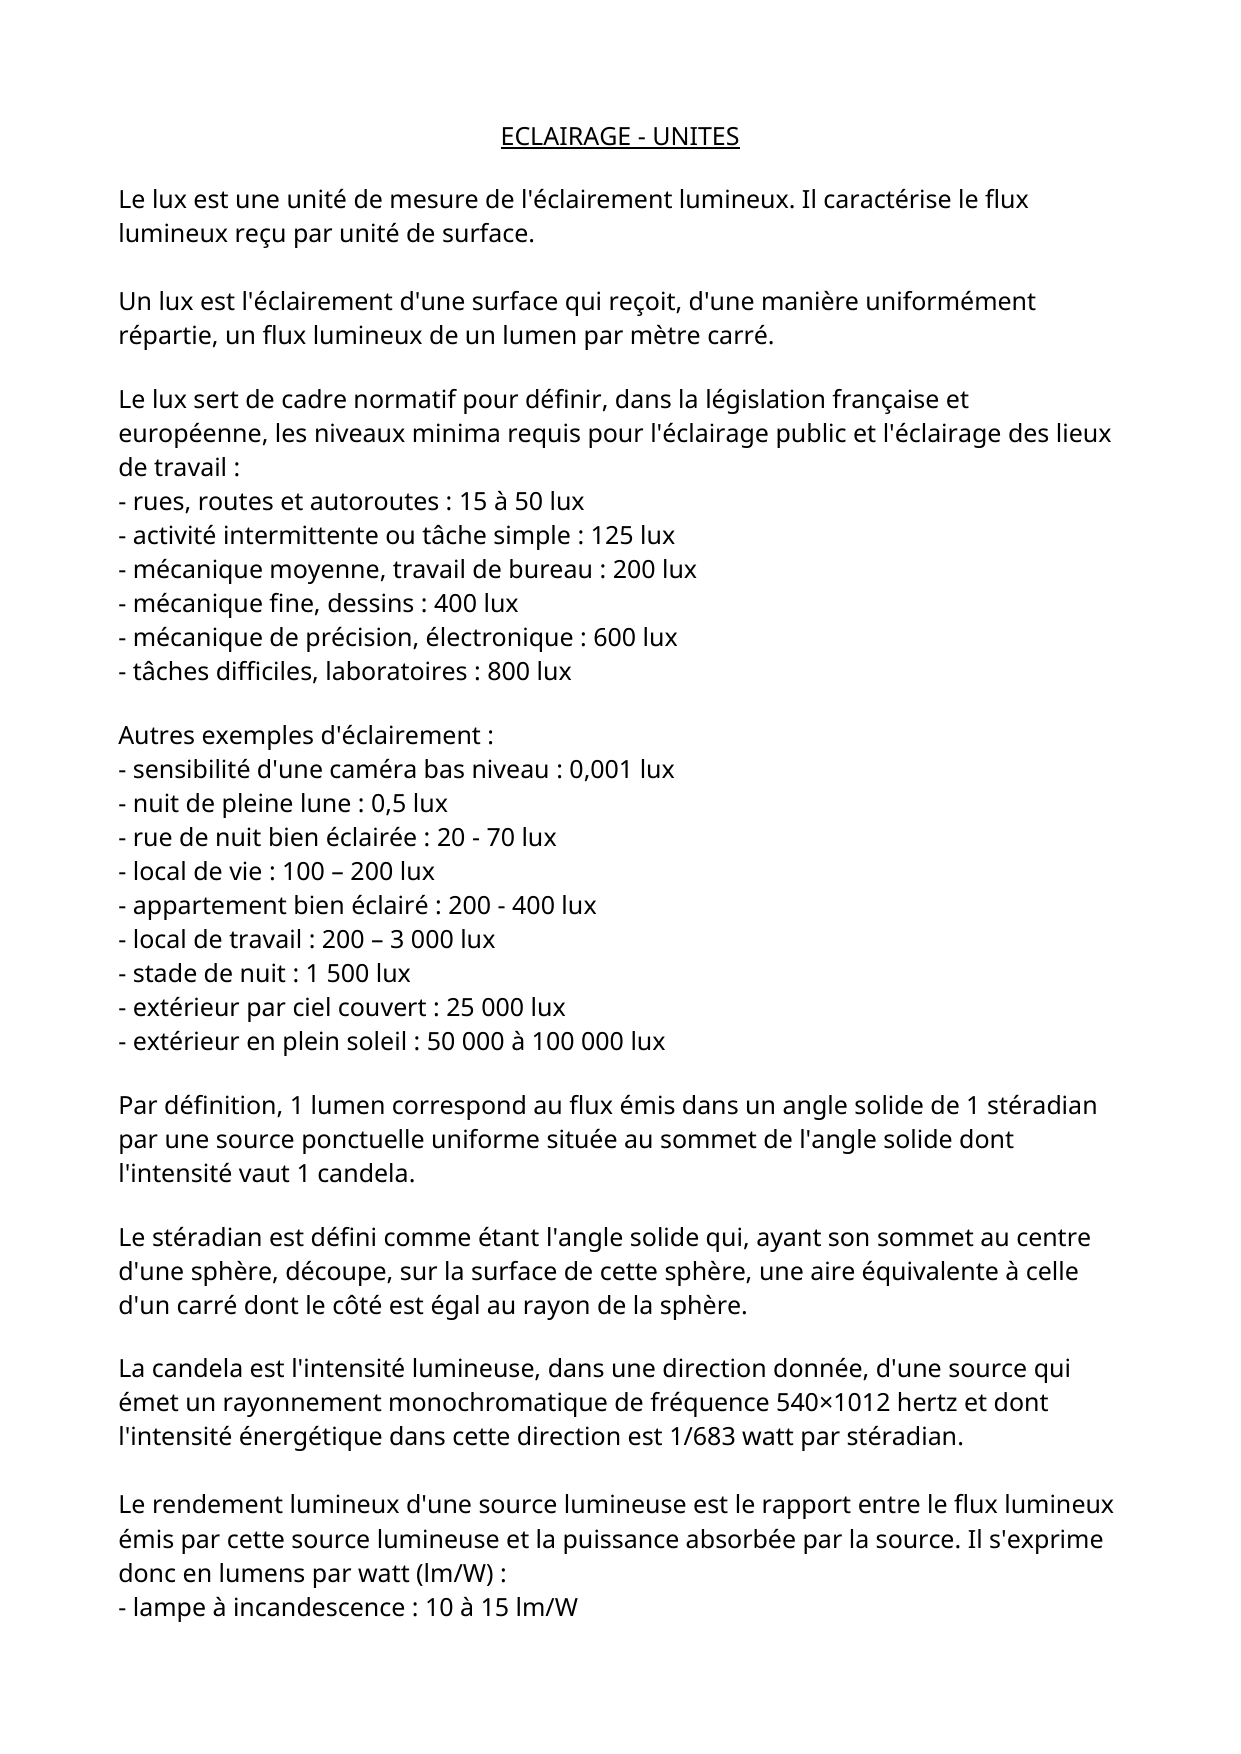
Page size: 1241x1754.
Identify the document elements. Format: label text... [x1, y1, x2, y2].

text Le stéradian est défini comme étant l'angle solide qui, ayant son sommet au centre d'une sphère, découpe, sur la surface de cette sphère, une aire équivalente à celle d'un carré dont le côté est égal au rayon de la sphère. [118, 1219, 1122, 1321]
text Autres exemples d'éclairement : - sensibilité d'une caméra bas niveau : 0,001 lux - nuit de pleine lune : 0,5 lux - rue de nuit bien éclairée : 20 - 70 lux - local de vie : 100 – 200 lux - appartement bien éclairé : 200 - 400 lux - local de travail : 200 – 3 000 lux - stade de nuit : 1 500 lux - extérieur par ciel couvert : 25 000 lux - extérieur en plein soleil : 50 000 à 100 000 lux [118, 717, 1122, 1058]
text La candela est l'intensité lumineuse, dans une direction donnée, d'une source qui émet un rayonnement monochromatique de fréquence 540×1012 hertz et dont l'intensité énergétique dans cette direction est 1/683 watt par stéradian. [118, 1351, 1122, 1453]
text Par définition, 1 lumen correspond au flux émis dans un angle solide de 1 stéradian par une source ponctuelle uniforme située au sommet de l'angle solide dont l'intensité vaut 1 candela. [118, 1088, 1122, 1190]
text Le lux sert de cadre normatif pour définir, dans la législation française et européenne, les niveaux minima requis pour l'éclairage public et l'éclairage des lieux de travail : - rues, routes et autoroutes : 15 à 50 lux - activité intermittente ou tâche simple : 125 lux - mécanique moyenne, travail de bureau : 200 lux - mécanique fine, dessins : 400 lux - mécanique de précision, électronique : 600 lux - tâches difficiles, laboratoires : 800 lux [118, 381, 1122, 688]
text Le lux est une unité de mesure de l'éclairement lumineux. Il caractérise le flux lumineux reçu par unité de surface. Un lux est l'éclairement d'une surface qui reçoit, d'une manière uniformément répartie, un flux lumineux de un lumen par mètre carré. [118, 182, 1122, 352]
text ECLAIRAGE - UNITES [118, 118, 1122, 152]
text Le rendement lumineux d'une source lumineuse est le rapport entre le flux lumineux émis par cette source lumineuse et la puissance absorbée par la source. Il s'exprime donc en lumens par watt (lm/W) : - lampe à incandescence : 10 à 15 lm/W [118, 1487, 1122, 1623]
